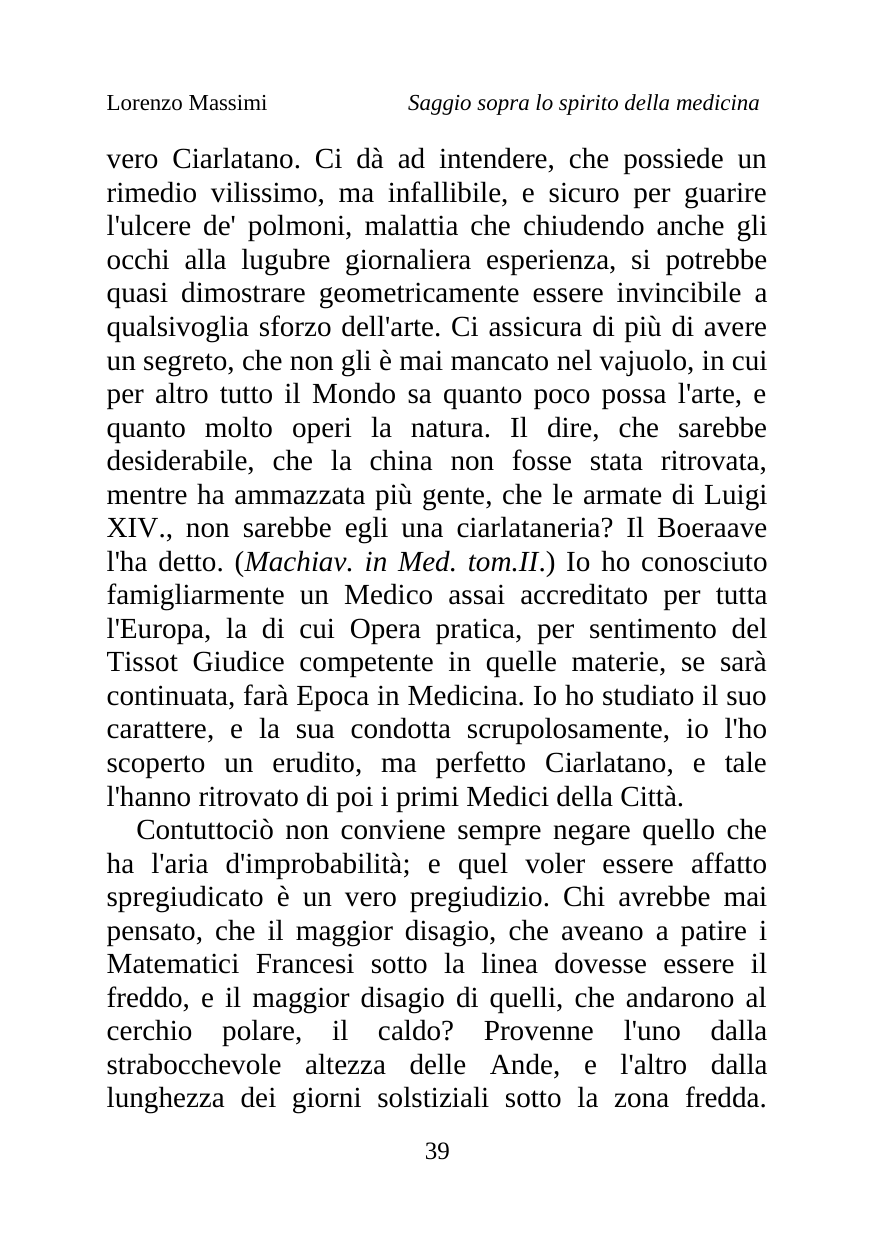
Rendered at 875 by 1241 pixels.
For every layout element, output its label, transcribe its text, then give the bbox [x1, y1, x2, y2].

text vero Ciarlatano. Ci dà ad intendere, che possiede un rimedio vilissimo, ma infallibile, e sicuro per guarire l'ulcere de' polmoni, malattia che chiudendo anche gli occhi alla lugubre giornaliera esperienza, si potrebbe quasi dimostrare geometricamente essere invincibile a qualsivoglia sforzo dell'arte. Ci assicura di più di avere un segreto, che non gli è mai mancato nel vajuolo, in cui per altro tutto il Mondo sa quanto poco possa l'arte, e quanto molto operi la natura. Il dire, che sarebbe desiderabile, che la china non fosse stata ritrovata, mentre ha ammazzata più gente, che le armate di Luigi XIV., non sarebbe egli una ciarlataneria? Il Boeraave l'ha detto. (Machiav. in Med. tom.II.) Io ho conosciuto famigliarmente un Medico assai accreditato per tutta l'Europa, la di cui Opera pratica, per sentimento del Tissot Giudice competente in quelle materie, se sarà continuata, farà Epoca in Medicina. Io ho studiato il suo carattere, e la sua condotta scrupolosamente, io l'ho scoperto un erudito, ma perfetto Ciarlatano, e tale l'hanno ritrovato di poi i primi Medici della Città. [106, 141, 768, 812]
text Contuttociò non conviene sempre negare quello che ha l'aria d'improbabilità; e quel voler essere affatto spregiudicato è un vero pregiudizio. Chi avrebbe mai pensato, che il maggior disagio, che aveano a patire i Matematici Francesi sotto la linea dovesse essere il freddo, e il maggior disagio di quelli, che andarono al cerchio polare, il caldo? Provenne l'uno dalla strabocchevole altezza delle Ande, e l'altro dalla lunghezza dei giorni solstiziali sotto la zona fredda. [106, 812, 768, 1114]
